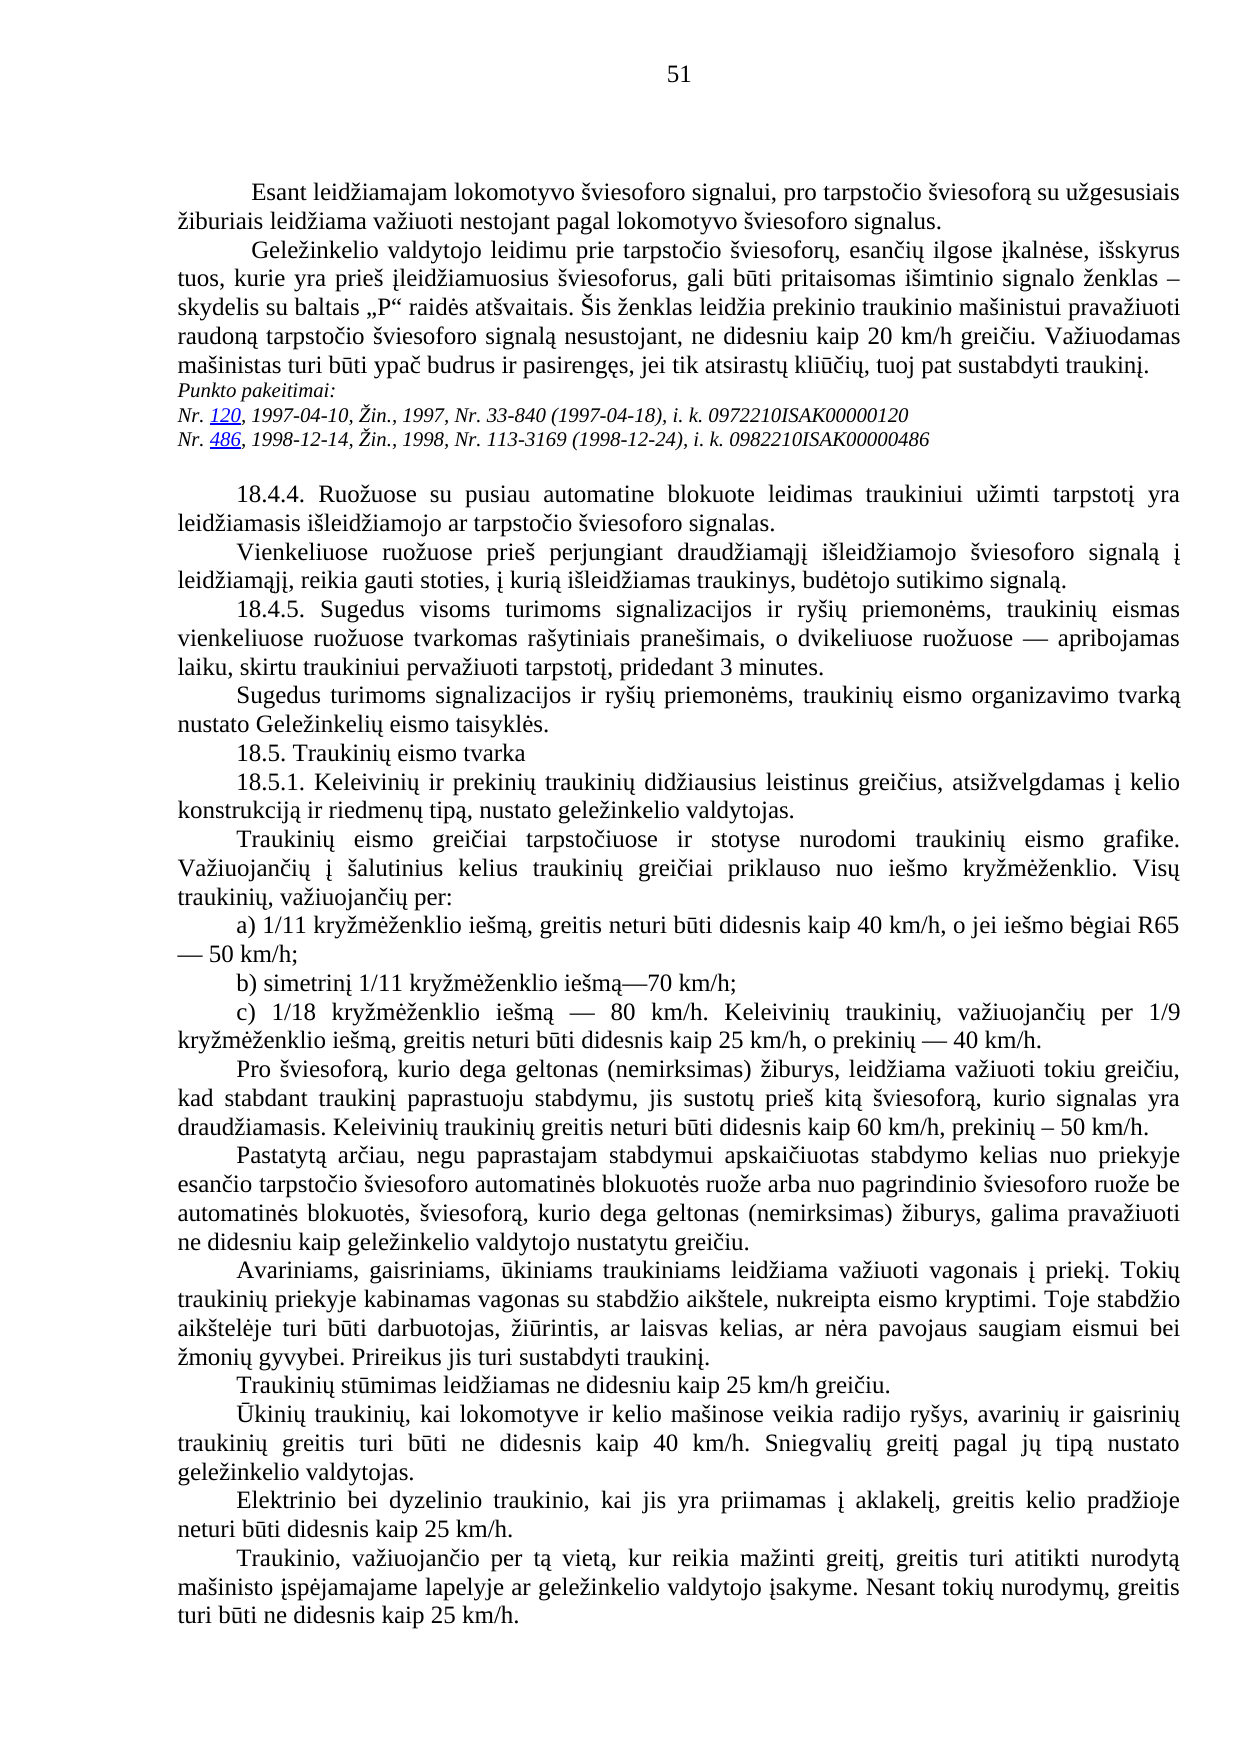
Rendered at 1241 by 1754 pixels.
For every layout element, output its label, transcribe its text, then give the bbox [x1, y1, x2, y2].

text Geležinkelio valdytojo leidimu prie tarpstočio šviesoforų, esančių ilgose įkalnėse, išskyrus tuos, kurie yra prieš įleidžiamuosius šviesoforus, gali būti pritaisomas išimtinio signalo ženklas – skydelis su baltais „P“ raidės atšvaitais. Šis ženklas leidžia prekinio traukinio mašinistui pravažiuoti raudoną tarpstočio šviesoforo signalą nesustojant, ne didesniu kaip 20 km/h greičiu. Važiuodamas mašinistas turi būti ypač budrus ir pasirengęs, jei tik atsirastų kliūčių, tuoj pat sustabdyti traukinį. [177, 235, 1181, 378]
text Avariniams, gaisriniams, ūkiniams traukiniams leidžiama važiuoti vagonais į priekį. Tokių traukinių priekyje kabinamas vagonas su stabdžio aikštele, nukreipta eismo kryptimi. Toje stabdžio aikštelėje turi būti darbuotojas, žiūrintis, ar laisvas kelias, ar nėra pavojaus saugiam eismui bei žmonių gyvybei. Prireikus jis turi sustabdyti traukinį. [177, 1256, 1181, 1371]
text Elektrinio bei dyzelinio traukinio, kai jis yra priimamas į aklakelį, greitis kelio pradžioje neturi būti didesnis kaip 25 km/h. [177, 1486, 1181, 1543]
text Esant leidžiamajam lokomotyvo šviesoforo signalui, pro tarpstočio šviesoforą su užgesusiais žiburiais leidžiama važiuoti nestojant pagal lokomotyvo šviesoforo signalus. [177, 177, 1181, 235]
text Pastatytą arčiau, negu paprastajam stabdymui apskaičiuotas stabdymo kelias nuo priekyje esančio tarpstočio šviesoforo automatinės blokuotės ruože arba nuo pagrindinio šviesoforo ruože be automatinės blokuotės, šviesoforą, kurio dega geltonas (nemirksimas) žiburys, galima pravažiuoti ne didesniu kaip geležinkelio valdytojo nustatytu greičiu. [177, 1141, 1181, 1256]
text Nr. 486, 1998-12-14, Žin., 1998, Nr. 113-3169 (1998-12-24), i. k. 0982210ISAK00000486 [177, 427, 1181, 451]
text Traukinio, važiuojančio per tą vietą, kur reikia mažinti greitį, greitis turi atitikti nurodytą mašinisto įspėjamajame lapelyje ar geležinkelio valdytojo įsakyme. Nesant tokių nurodymų, greitis turi būti ne didesnis kaip 25 km/h. [177, 1543, 1181, 1629]
text Sugedus turimoms signalizacijos ir ryšių priemonėms, traukinių eismo organizavimo tvarką nustato Geležinkelių eismo taisyklės. [177, 681, 1181, 738]
text Traukinių eismo greičiai tarpstočiuose ir stotyse nurodomi traukinių eismo grafike. Važiuojančių į šalutinius kelius traukinių greičiai priklauso nuo iešmo kryžmėženklio. Visų traukinių, važiuojančių per: [177, 824, 1181, 911]
text Pro šviesoforą, kurio dega geltonas (nemirksimas) žiburys, leidžiama važiuoti tokiu greičiu, kad stabdant traukinį paprastuoju stabdymu, jis sustotų prieš kitą šviesoforą, kurio signalas yra draudžiamasis. Keleivinių traukinių greitis neturi būti didesnis kaip 60 km/h, prekinių – 50 km/h. [177, 1054, 1181, 1141]
text Vienkeliuose ruožuose prieš perjungiant draudžiamąjį išleidžiamojo šviesoforo signalą į leidžiamąjį, reikia gauti stoties, į kurią išleidžiamas traukinys, budėtojo sutikimo signalą. [177, 537, 1181, 594]
text 18.5. Traukinių eismo tvarka [236, 738, 1139, 767]
text 18.4.4. Ruožuose su pusiau automatine blokuote leidimas traukiniui užimti tarpstotį yra leidžiamasis išleidžiamojo ar tarpstočio šviesoforo signalas. [177, 479, 1181, 537]
text Nr. 120, 1997-04-10, Žin., 1997, Nr. 33-840 (1997-04-18), i. k. 0972210ISAK00000120 [177, 402, 1181, 427]
text 18.4.5. Sugedus visoms turimoms signalizacijos ir ryšių priemonėms, traukinių eismas vienkeliuose ruožuose tvarkomas rašytiniais pranešimais, o dvikeliuose ruožuose — apribojamas laiku, skirtu traukiniui pervažiuoti tarpstotį, pridedant 3 minutes. [177, 594, 1181, 681]
text b) simetrinį 1/11 kryžmėženklio iešmą—70 km/h; [177, 968, 1181, 997]
text Ūkinių traukinių, kai lokomotyve ir kelio mašinose veikia radijo ryšys, avarinių ir gaisrinių traukinių greitis turi būti ne didesnis kaip 40 km/h. Sniegvalių greitį pagal jų tipą nustato geležinkelio valdytojas. [177, 1399, 1181, 1486]
text 18.5.1. Keleivinių ir prekinių traukinių didžiausius leistinus greičius, atsižvelgdamas į kelio konstrukciją ir riedmenų tipą, nustato geležinkelio valdytojas. [177, 767, 1181, 824]
text Punkto pakeitimai: [177, 378, 1181, 402]
text a) 1/11 kryžmėženklio iešmą, greitis neturi būti didesnis kaip 40 km/h, o jei iešmo bėgiai R65 — 50 km/h; [177, 911, 1181, 968]
text c) 1/18 kryžmėženklio iešmą — 80 km/h. Keleivinių traukinių, važiuojančių per 1/9 kryžmėženklio iešmą, greitis neturi būti didesnis kaip 25 km/h, o prekinių — 40 km/h. [177, 997, 1181, 1054]
text Traukinių stūmimas leidžiamas ne didesniu kaip 25 km/h greičiu. [177, 1371, 1181, 1399]
